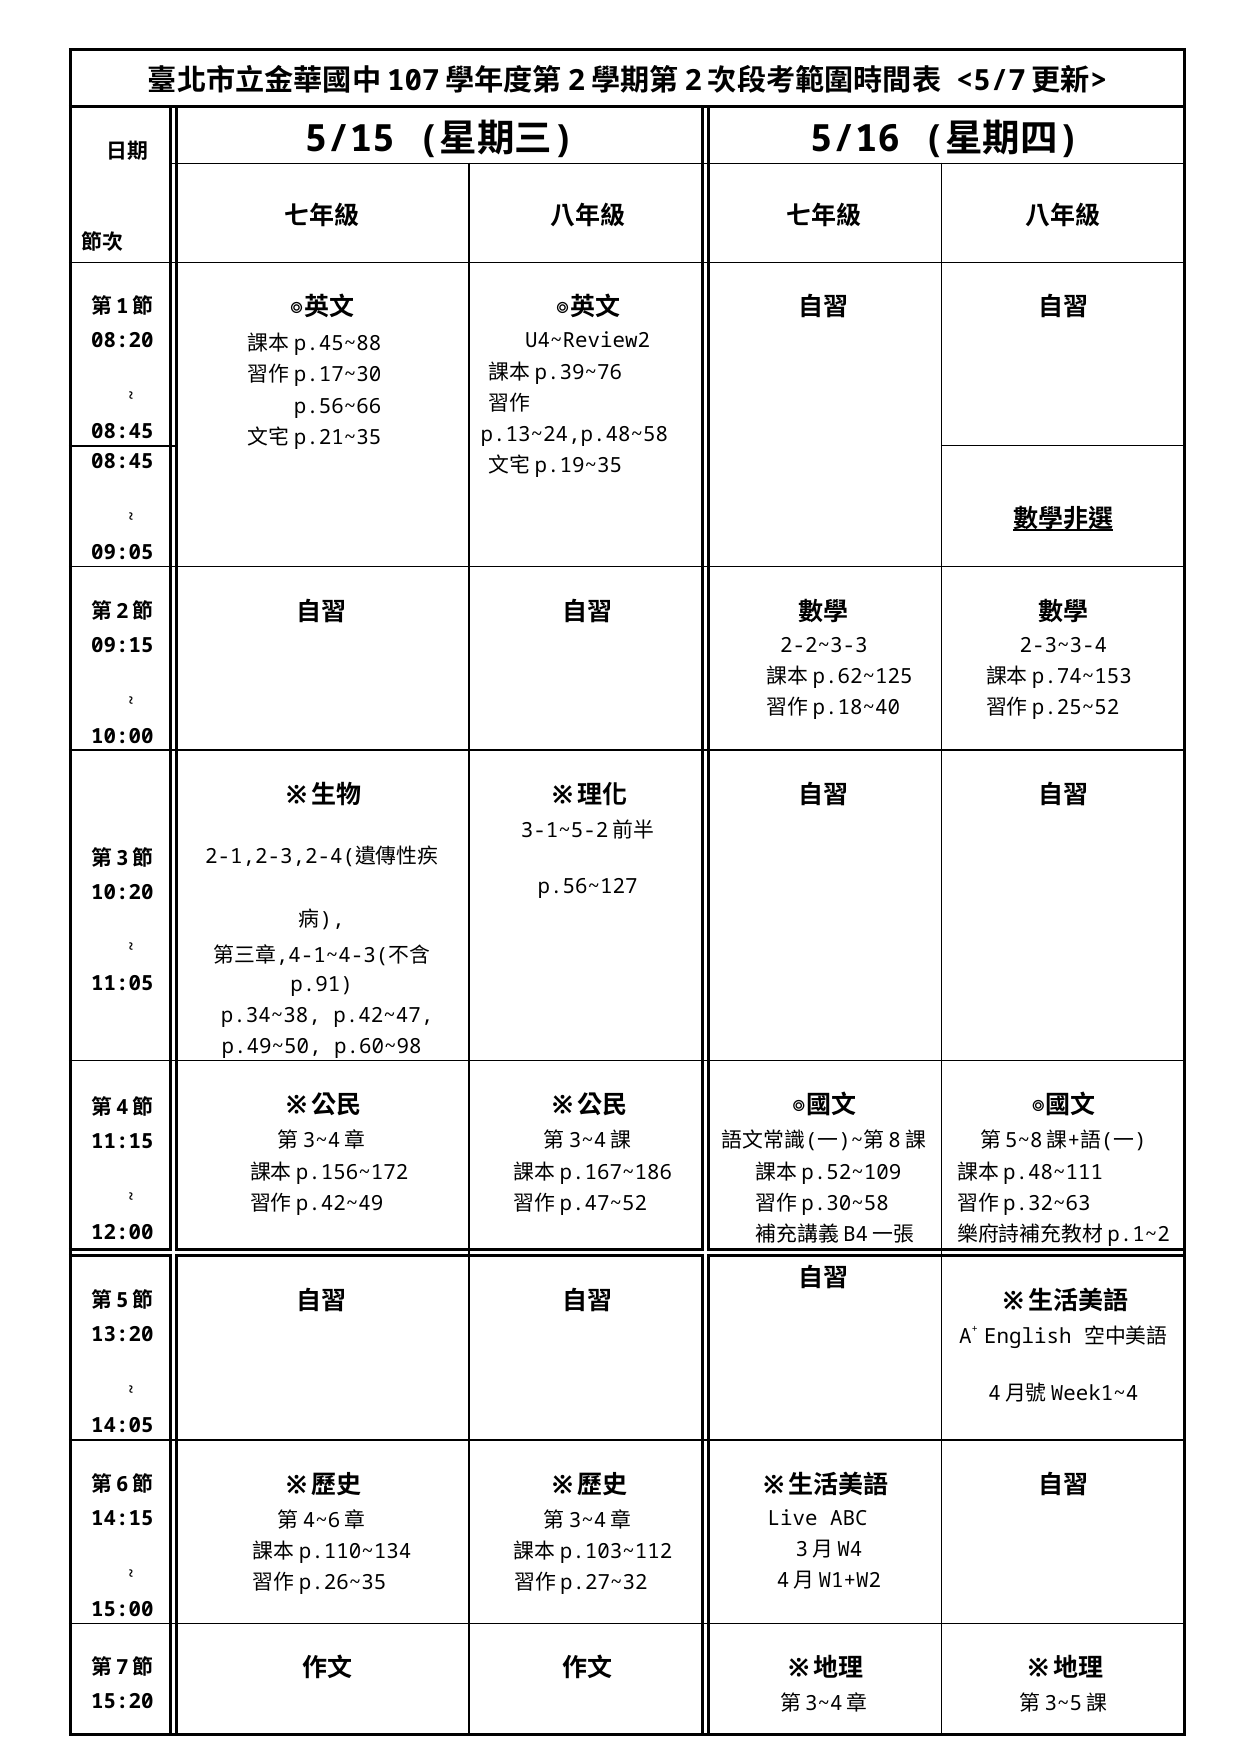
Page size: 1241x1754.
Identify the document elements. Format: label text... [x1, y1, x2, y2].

table_cell 自習 [710, 751, 941, 1059]
table_cell 第3節 10:20 ~ 11:05 [72, 751, 169, 1059]
table_cell ※歷史 第4~6章 課本p.110~134 習作p.26~35 [178, 1441, 468, 1622]
table_cell ◎國文 語文常識(一)~第8課 課本p.52~109 習作p.30~58 補充講義B4一張 [710, 1061, 941, 1248]
table_cell 第5節 13:20 ~ 14:05 [72, 1248, 174, 1439]
table_cell 日期 節次 [72, 108, 169, 261]
table_cell 八年級 [942, 164, 1183, 261]
table_cell ※生活美語 Live ABC 3月W4 4月W1+W2 [710, 1441, 941, 1622]
table_cell ※生物 2-1,2-3,2-4(遺傳性疾病), 第三章,4-1~4-3(不含p.91) p.34~38, p.42~47, p.49~50, p.60~98 [178, 751, 468, 1059]
table_cell ◎國文 第5~8課+語(一) 課本p.48~111 習作p.32~63 樂府詩補充教材p.1~2 [942, 1061, 1183, 1248]
table_cell 第4節 11:15 ~ 12:00 [72, 1061, 169, 1248]
table_cell 自習 [174, 1248, 468, 1439]
table_cell 第6節 14:15 ~ 15:00 [72, 1441, 169, 1622]
table_cell ※地理 第3~5課 [942, 1624, 1183, 1732]
table_cell 第7節 15:20 [72, 1624, 169, 1732]
table_cell 數學 2-3~3-4 課本p.74~153 習作p.25~52 [942, 567, 1183, 749]
table_cell ◎英文 U4~Review2 課本p.39~76 習作p.13~24,p.48~58 文宅p.19~35 [470, 263, 701, 566]
table_cell 自習 [710, 263, 941, 566]
table_cell 七年級 [710, 164, 941, 261]
table_cell 數學非選 [942, 446, 1183, 566]
table_cell ※地理 第3~4章 [710, 1624, 941, 1732]
table_cell ※公民 第3~4課 課本p.167~186 習作p.47~52 [470, 1061, 701, 1248]
table_cell ※理化 3-1~5-2前半 p.56~127 [470, 751, 701, 1059]
table_cell 自習 [178, 567, 468, 749]
table_cell 作文 [470, 1624, 701, 1732]
table_cell 數學 2-2~3-3 課本p.62~125 習作p.18~40 [710, 567, 941, 749]
table_cell 第2節 09:15 ~ 10:00 [72, 567, 169, 749]
table_cell 自習 [942, 263, 1183, 445]
table_cell 作文 [178, 1624, 468, 1732]
table_cell 自習 [705, 1248, 941, 1439]
table_cell 七年級 [178, 164, 468, 261]
table_cell 自習 [470, 1248, 705, 1439]
table_cell ※歷史 第3~4章 課本p.103~112 習作p.27~32 [470, 1441, 701, 1622]
table_cell ※生活美語 A+ English 空中美語 4月號Week1~4 [942, 1257, 1183, 1439]
table_cell ※公民 第3~4章 課本p.156~172 習作p.42~49 [178, 1061, 468, 1248]
table_cell 自習 [942, 1441, 1183, 1622]
table_cell 自習 [470, 567, 701, 749]
table_cell 5/15 (星期三) [178, 108, 701, 162]
table_cell 自習 [942, 751, 1183, 1059]
table_cell 5/16 (星期四) [710, 108, 1183, 162]
table_cell 08:45 ~ 09:05 [72, 447, 169, 566]
table_cell ◎英文 課本p.45~88 習作p.17~30 p.56~66 文宅p.21~35 [178, 263, 468, 566]
table_cell 第1節 08:20 ~ 08:45 [72, 263, 169, 445]
table_cell 八年級 [470, 164, 701, 261]
table_header 臺北市立金華國中107學年度第2學期第2次段考範圍時間表 <5/7更新> [72, 51, 1183, 105]
